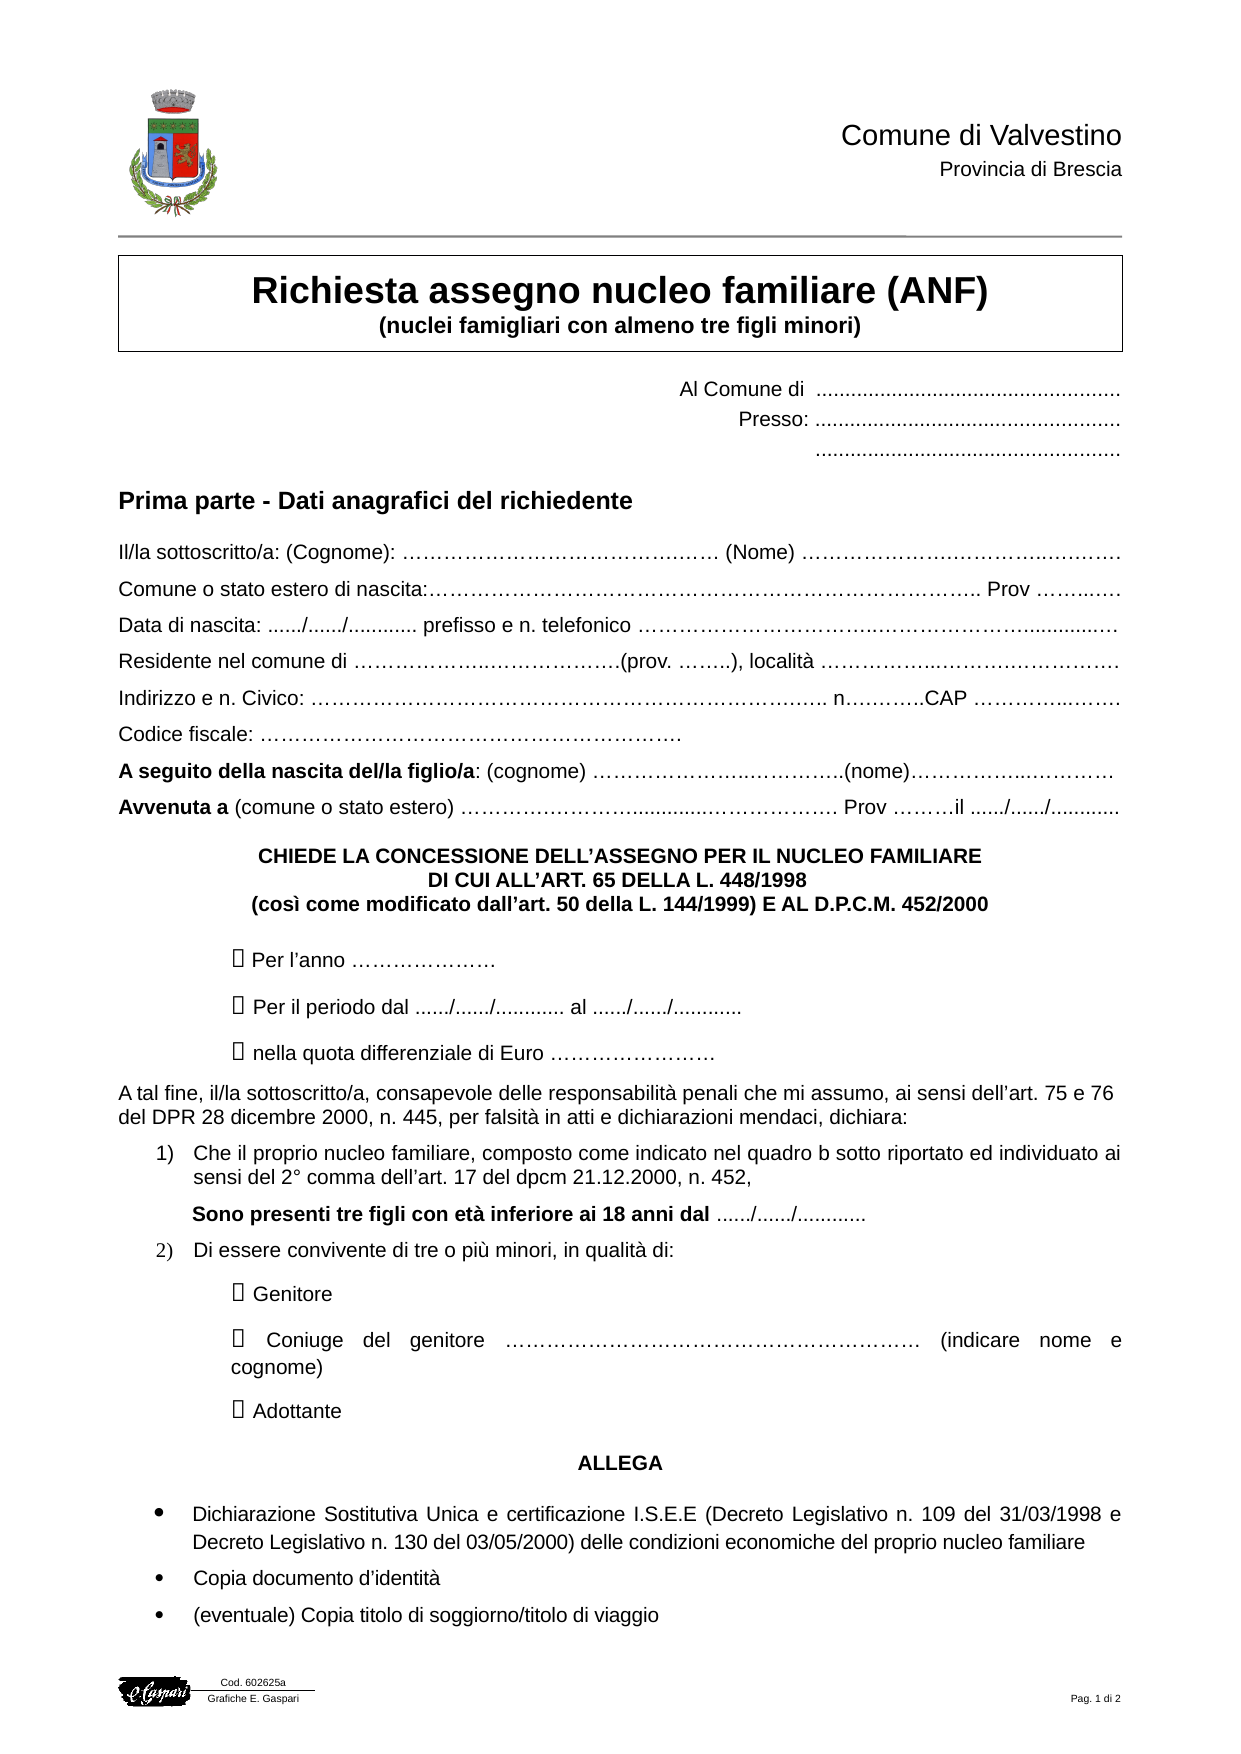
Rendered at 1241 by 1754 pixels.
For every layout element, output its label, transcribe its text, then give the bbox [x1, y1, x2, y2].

text Codice fiscale: ……………………………………………………. [118, 722, 1122, 746]
text  Coniuge del genitore …………………………………………………… (indicare nome e cognome) [231, 1321, 1122, 1379]
text Il/la sottoscritto/a: (Cognome): ………………………………….…… (Nome) ………………….…………..….……. [118, 540, 1122, 564]
subtitle CHIEDE LA CONCESSIONE DELL’ASSEGNO PER IL NUCLEO FAMILIARE [118, 844, 1122, 868]
text  nella quota differenziale di Euro …………………… [231, 1034, 1122, 1068]
text Avvenuta a (comune o stato estero) ………….………….............………………. Prov ………il ....../....../............ [118, 795, 1122, 819]
list (eventuale) Copia titolo di soggiorno/titolo di viaggio [156, 1603, 1122, 1627]
text Indirizzo e n. Civico: …………………………………………………………….….. n….……..CAP …………...……. [118, 686, 1122, 710]
text Comune o stato estero di nascita:…………………………………………………………………….. Prov ……...…. [118, 576, 1122, 600]
text A seguito della nascita del/la figlio/a: (cognome) …………………..…………..(nome)……………...………… [118, 759, 1122, 783]
text Residente nel comune di ………………..……………….(prov. ……..), località ……………...……….……………. [118, 649, 1122, 673]
picture [122, 87, 224, 219]
table_header Richiesta assegno nucleo familiare (ANF) (nuclei famigliari con almeno tre figli minori) [119, 256, 1122, 351]
text  Adottante [231, 1392, 1122, 1426]
picture [117, 1675, 191, 1707]
text Sono presenti tre figli con età inferiore ai 18 anni dal ....../....../............ [192, 1201, 1122, 1225]
text ALLEGA [118, 1451, 1122, 1475]
text Prima parte - Dati anagrafici del richiedente [118, 486, 1122, 515]
text  Per il periodo dal ....../....../............ al ....../....../............ [231, 987, 1122, 1022]
list Che il proprio nucleo familiare, composto come indicato nel quadro b sotto riportato ed individuato ai sensi del 2° comma dell’art. 17 del dpcm 21.12.2000, n. 452, [156, 1141, 1122, 1189]
text Presso: [738, 407, 1122, 431]
text (così come modificato dall’art. 50 della L. 144/1999) E AL D.P.C.M. 452/2000 [118, 892, 1122, 916]
text Provincia di Brescia [224, 157, 1122, 181]
list Di essere convivente di tre o più minori, in qualità di: [156, 1238, 1122, 1262]
text DI CUI ALL’ART. 65 DELLA L. 448/1998 [118, 868, 1122, 892]
list Dichiarazione Sostitutiva Unica e certificazione I.S.E.E (Decreto Legislativo n. 109 del 31/03/1998 e Decreto Legislativo n. 130 del 03/05/2000) delle condizioni economiche del proprio nucleo familiare [154, 1502, 1122, 1553]
text A tal fine, il/la sottoscritto/a, consapevole delle responsabilità penali che mi assumo, ai sensi dell’art. 75 e 76 del DPR 28 dicembre 2000, n. 445, per falsità in atti e dichiarazioni mendaci, dichiara: [118, 1081, 1122, 1128]
list Copia documento d’identità [156, 1566, 1122, 1590]
text  Per l’anno ………………… [231, 941, 1122, 975]
text Comune di Valvestino [224, 118, 1122, 152]
text Data di nascita: ....../....../............ prefisso e n. telefonico ……………………………..………………….............… [118, 613, 1122, 637]
text  Genitore [231, 1274, 1122, 1309]
text Al Comune di [679, 377, 1122, 401]
